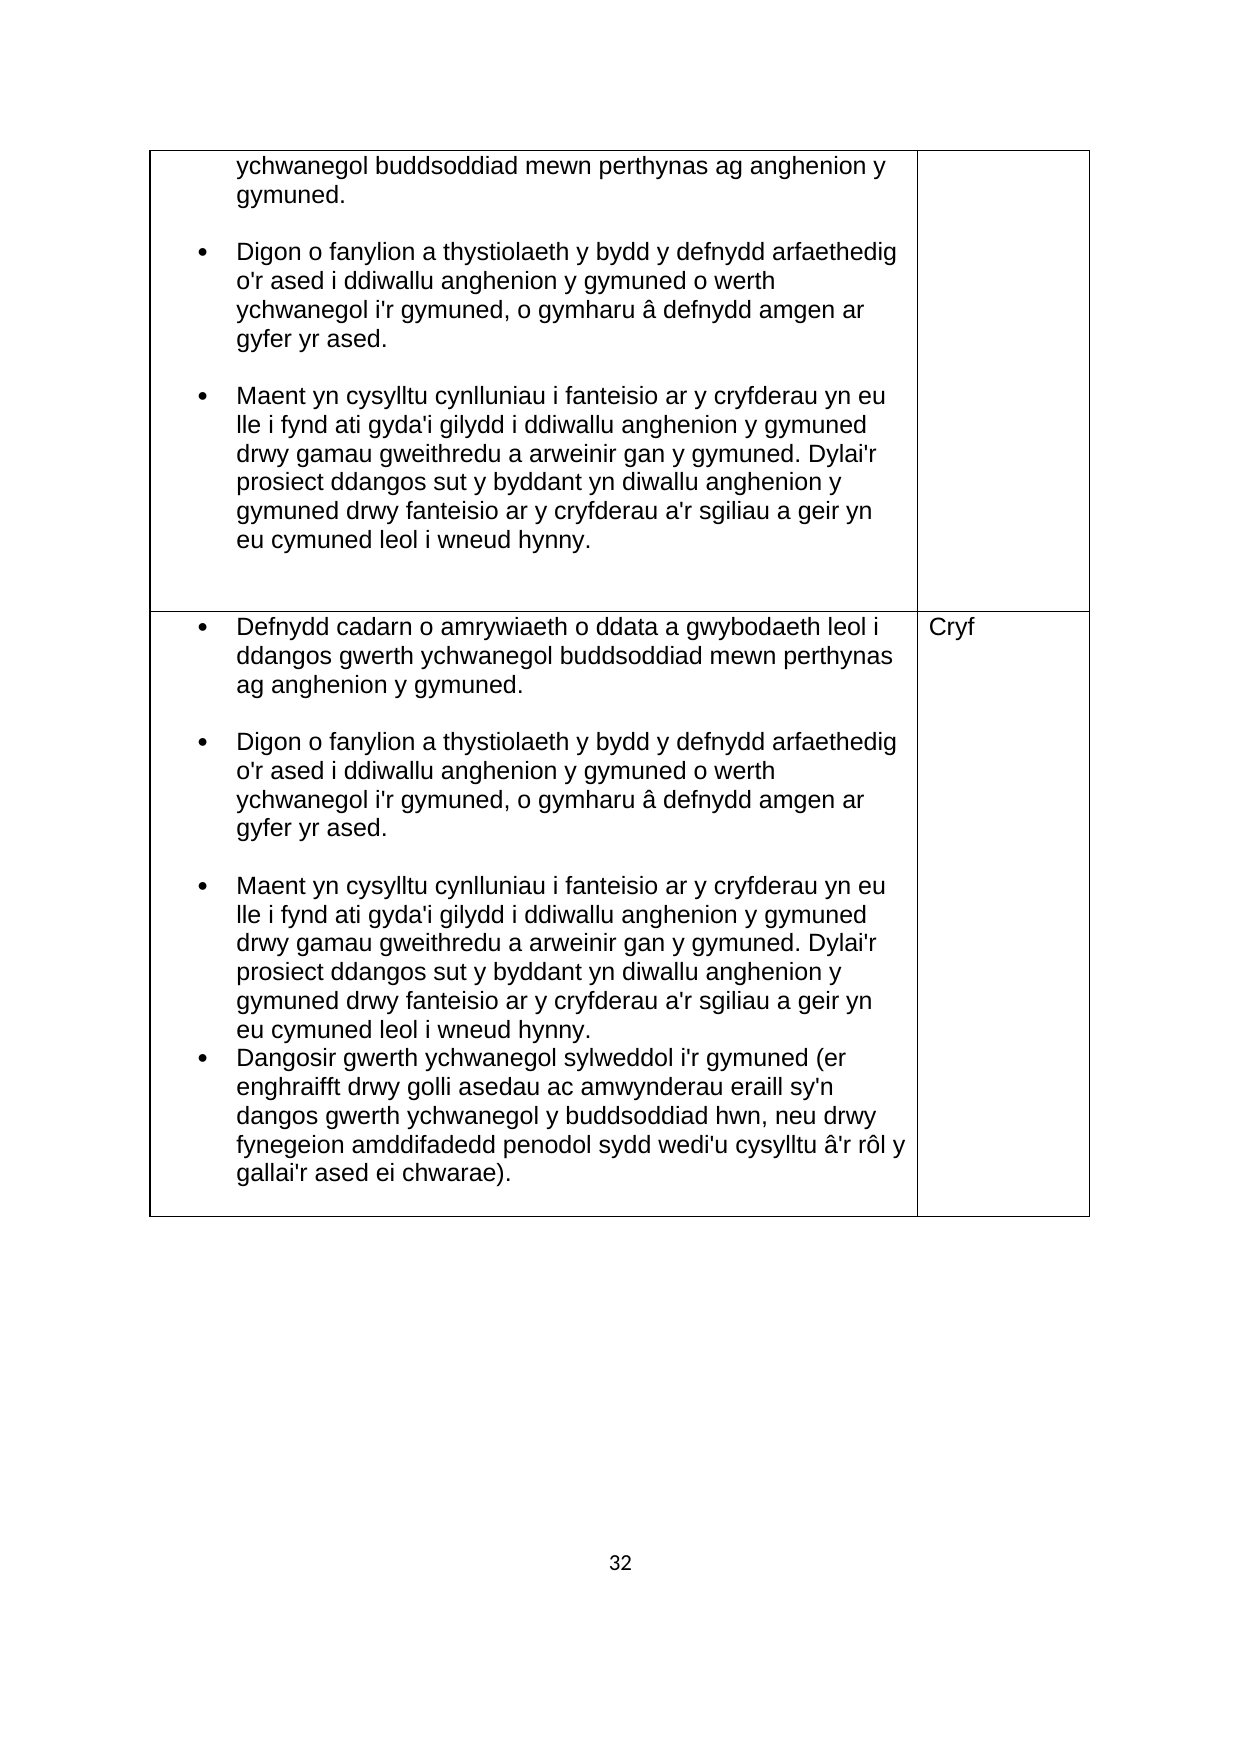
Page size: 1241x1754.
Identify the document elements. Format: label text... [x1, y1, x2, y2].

table_cell [918, 151, 1089, 611]
table_cell ychwanegol buddsoddiad mewn perthynas ag anghenion y gymuned. Digon o fanylion a thystiolaeth y bydd y defnydd arfaethedig o'r ased i ddiwallu anghenion y gymuned o werth ychwanegol i'r gymuned, o gymharu â defnydd amgen ar gyfer yr ased. Maent yn cysylltu cynlluniau i fanteisio ar y cryfderau yn eu lle i fynd ati gyda'i gilydd i ddiwallu anghenion y gymuned drwy gamau gweithredu a arweinir gan y gymuned. Dylai'r prosiect ddangos sut y byddant yn diwallu anghenion y gymuned drwy fanteisio ar y cryfderau a'r sgiliau a geir yn eu cymuned leol i wneud hynny. [151, 151, 917, 611]
table_cell Defnydd cadarn o amrywiaeth o ddata a gwybodaeth leol i ddangos gwerth ychwanegol buddsoddiad mewn perthynas ag anghenion y gymuned. Digon o fanylion a thystiolaeth y bydd y defnydd arfaethedig o'r ased i ddiwallu anghenion y gymuned o werth ychwanegol i'r gymuned, o gymharu â defnydd amgen ar gyfer yr ased. Maent yn cysylltu cynlluniau i fanteisio ar y cryfderau yn eu lle i fynd ati gyda'i gilydd i ddiwallu anghenion y gymuned drwy gamau gweithredu a arweinir gan y gymuned. Dylai'r prosiect ddangos sut y byddant yn diwallu anghenion y gymuned drwy fanteisio ar y cryfderau a'r sgiliau a geir yn eu cymuned leol i wneud hynny. Dangosir gwerth ychwanegol sylweddol i'r gymuned (er enghraifft drwy golli asedau ac amwynderau eraill sy'n dangos gwerth ychwanegol y buddsoddiad hwn, neu drwy fynegeion amddifadedd penodol sydd wedi'u cysylltu â'r rôl y gallai'r ased ei chwarae). [151, 612, 917, 1216]
table_cell Cryf [918, 612, 1089, 1216]
